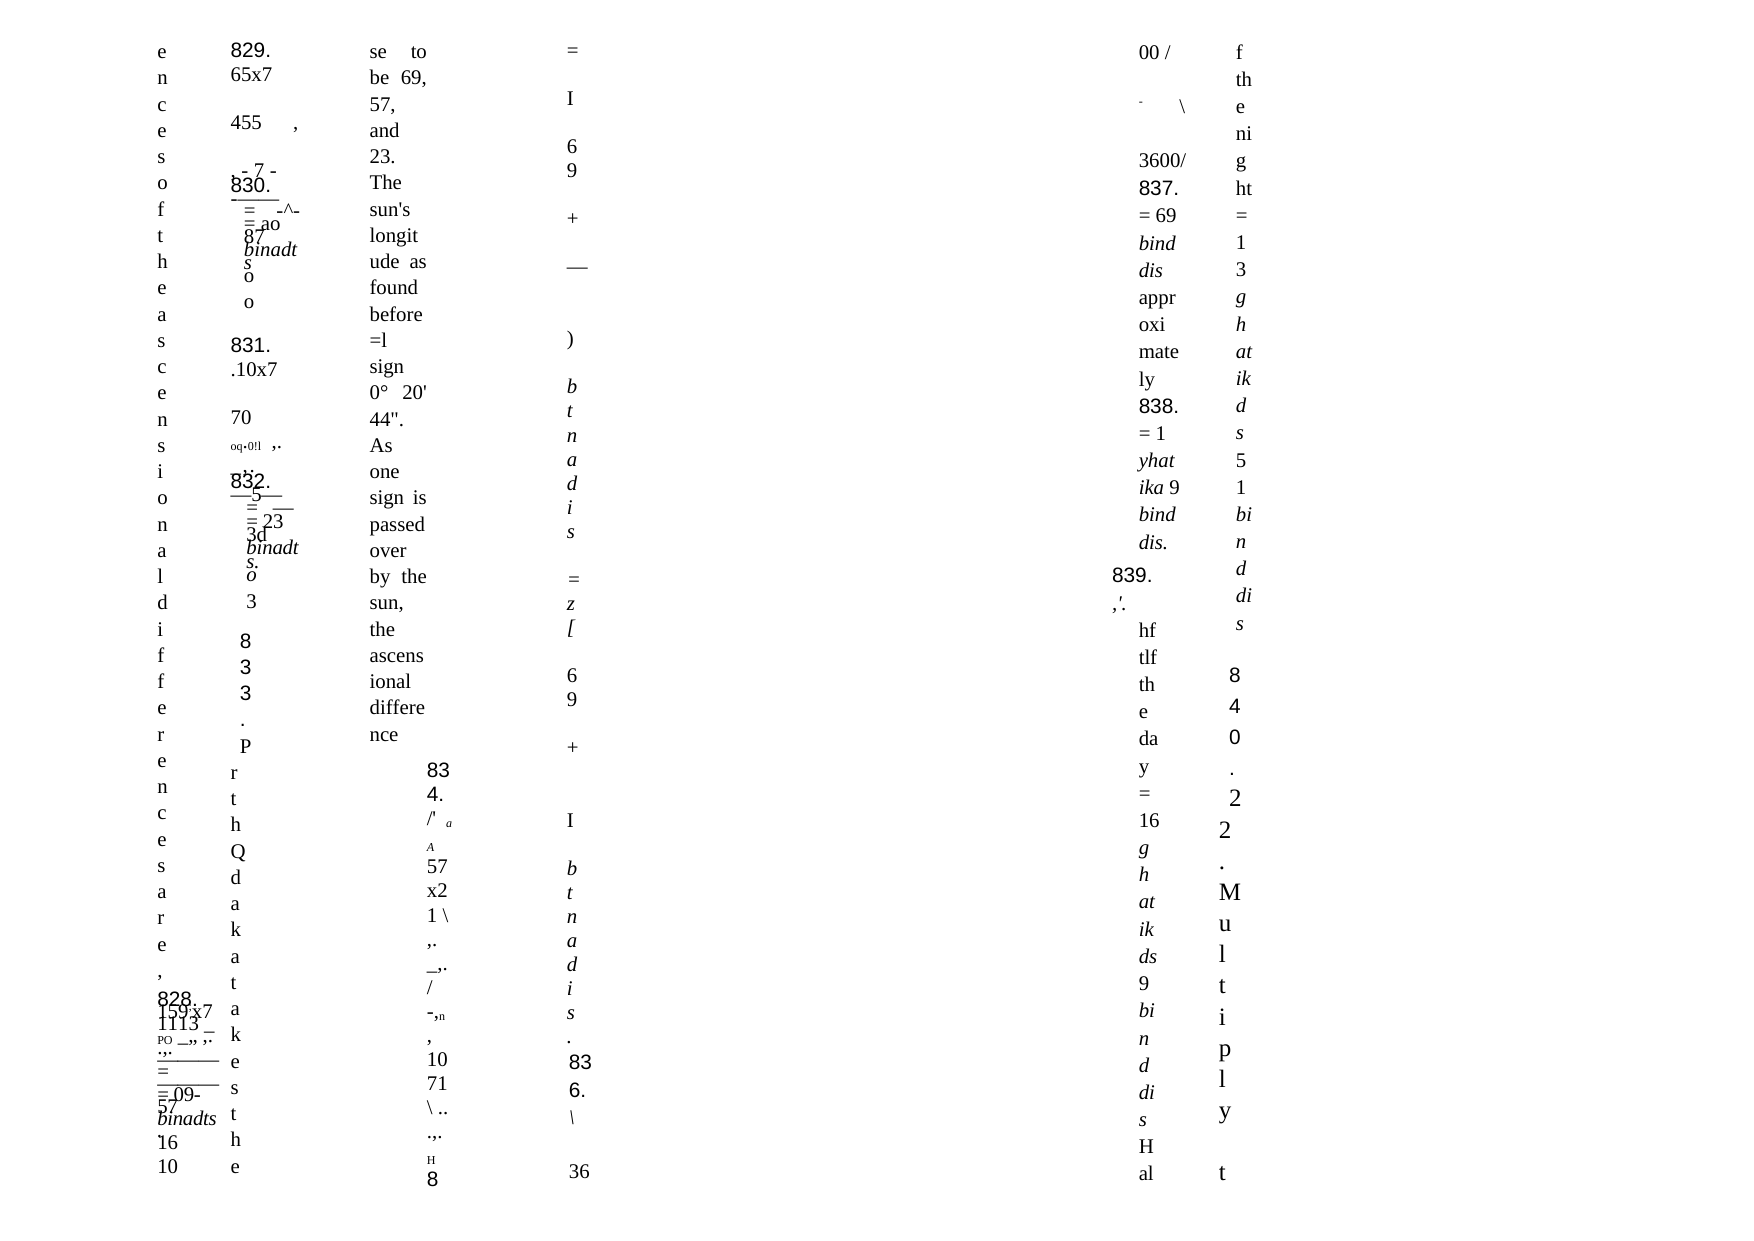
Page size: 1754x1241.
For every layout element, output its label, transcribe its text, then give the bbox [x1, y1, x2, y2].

list Aocording to PrthQdaka at Kuruksetra the equinoctial shadow = 7. At that place the tabular differences of the ascensional differences are, [157, 37, 168, 982]
list 159;x7 1113 _ PO _„ ,. .,. ——— = ——— = 09-57 binadts. 16 10 [157, 1086, 194, 1176]
list = 1 yhatika 9 binddis. [1138, 391, 1177, 554]
list /' a A 57x21 \ ,. _,. / -,n , 1071 \ .. .,. H [427, 758, 454, 1167]
list \ 3600 / - \ 3600/ [1138, 37, 1177, 173]
list PrthQdaka takes these to be 69, 57, and 23. The sun's longitude as found before=l sign 0° 20' 44". As one sign is passed over by the sun, the ascensional difference [230, 627, 240, 1178]
list 65x7 455 , ,-7- [230, 37, 297, 182]
list = 69 binddis approximately [1138, 174, 1177, 391]
list .10x7 70 oq.0!l ,. _,. [230, 333, 291, 477]
list ,'. hftlf the day =16 ghatikds 9 binddis Half the night =13 ghatikds 51 binddis [1138, 561, 1160, 1186]
list 159;x7 1113 _ PO _„ ,. .,. ——— = ——— = 09-57 binadts. 16 10 [157, 997, 194, 1061]
list —5— = — = 23 3d binadts. o 3 [230, 477, 297, 611]
list \ 3600 / - \ 3600/ [569, 1048, 594, 1184]
list ,'. hftlf the day =16 ghatikds 9 binddis Half the night =13 ghatikds 51 binddis [1236, 37, 1256, 636]
list -—— = -^- = ao 87 binadts o o [230, 182, 297, 311]
list PrthQdaka takes these to be 69, 57, and 23. The sun's longitude as found before=l sign 0° 20' 44". As one sign is passed over by the sun, the ascensional difference [369, 37, 427, 746]
